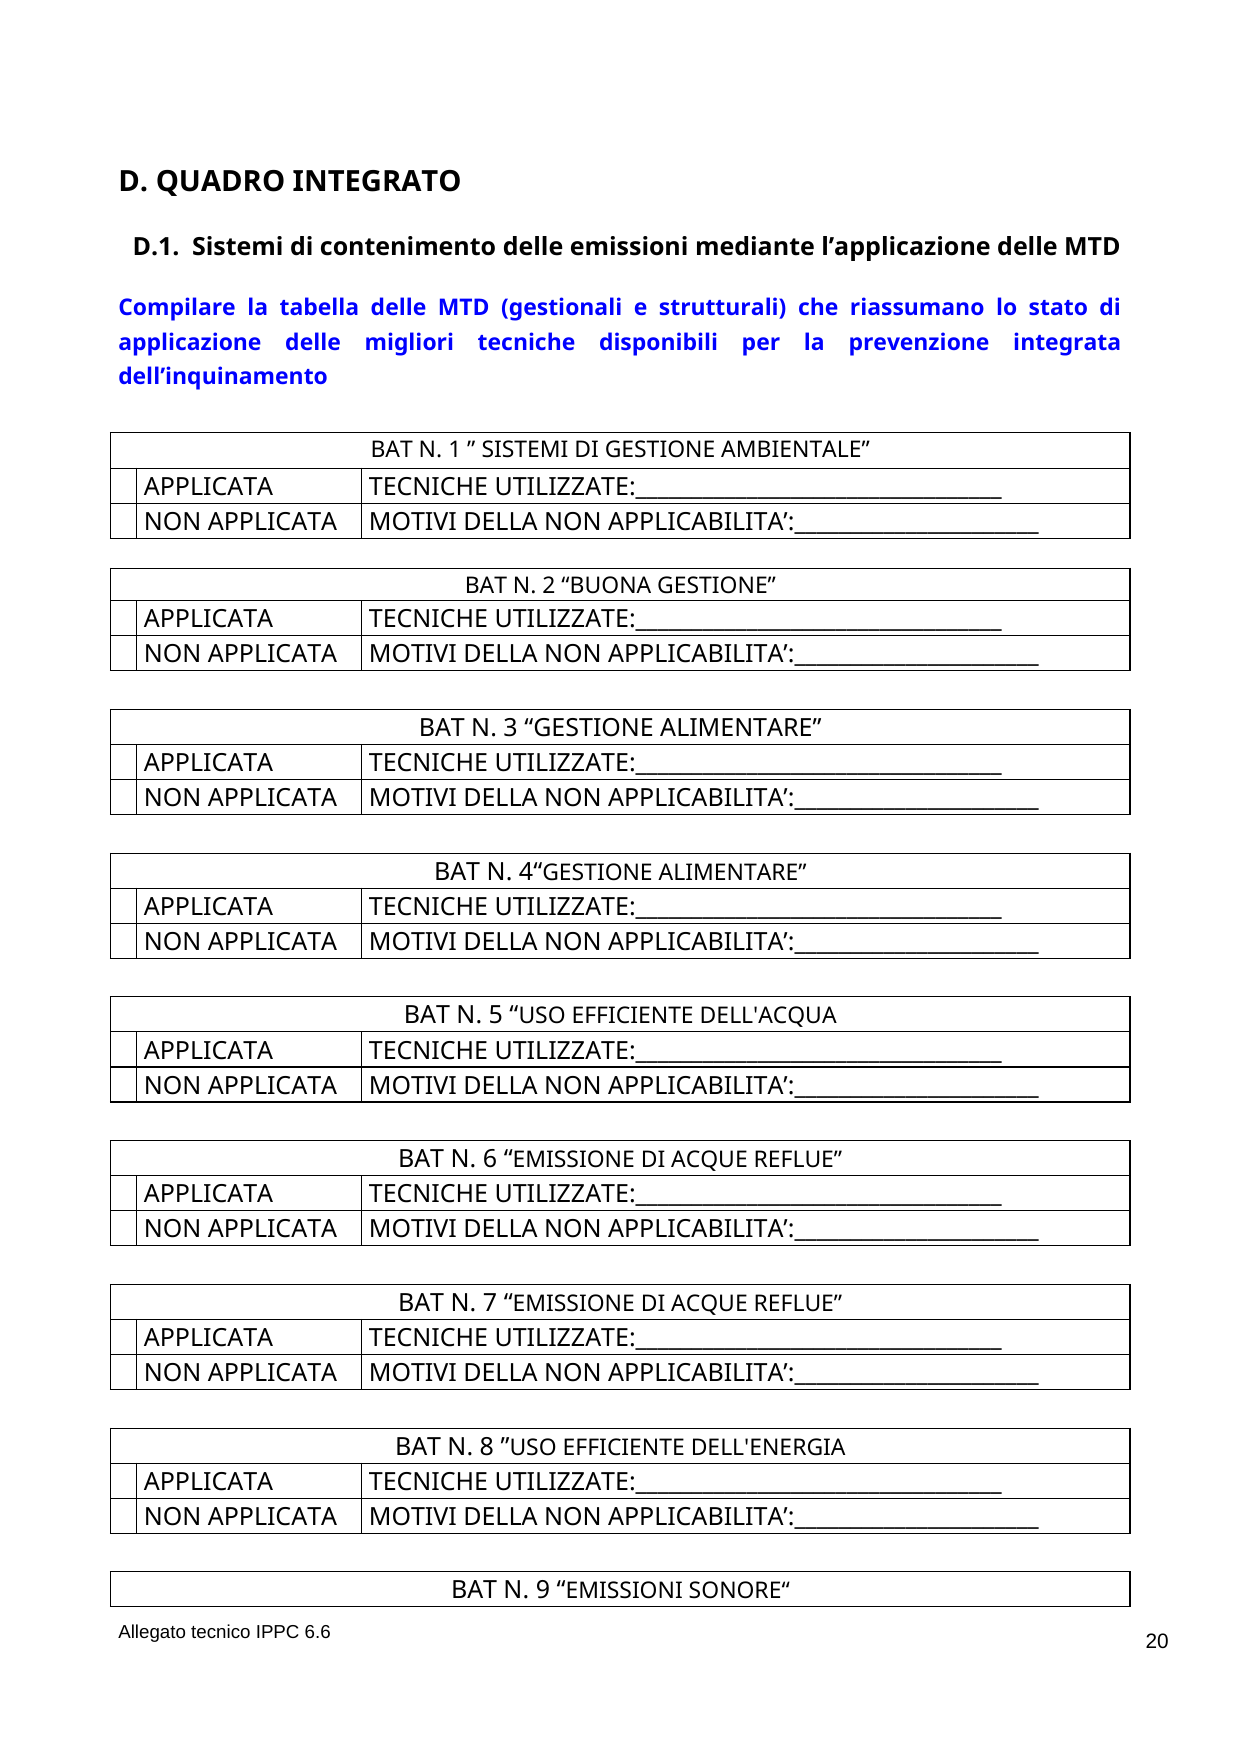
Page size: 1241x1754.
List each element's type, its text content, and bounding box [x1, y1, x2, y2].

table_cell TECNICHE UTILIZZATE:_________________________________ [362, 889, 1129, 923]
table_cell [111, 1499, 136, 1533]
table_header BAT N. 6 “EMISSIONE DI ACQUE REFLUE” [111, 1141, 1129, 1175]
table_cell APPLICATA [137, 889, 361, 923]
table_cell APPLICATA [137, 1464, 361, 1498]
table_cell NON APPLICATA [137, 780, 361, 814]
table_cell [111, 1176, 136, 1210]
table_cell APPLICATA [137, 601, 361, 635]
subtitle Sistemi di contenimento delle emissioni mediante l’applicazione delle MTD [132, 229, 1122, 263]
table_cell TECNICHE UTILIZZATE:_________________________________ [362, 601, 1129, 635]
table_cell [111, 1032, 136, 1066]
table_cell TECNICHE UTILIZZATE:_________________________________ [362, 1320, 1129, 1354]
table_cell [111, 745, 136, 779]
table_cell APPLICATA [137, 1320, 361, 1354]
table_cell [111, 504, 136, 538]
table_cell APPLICATA [137, 745, 361, 779]
table_cell NON APPLICATA [137, 1499, 361, 1533]
table_cell [111, 636, 136, 670]
table_cell [111, 1068, 136, 1101]
text Compilare la tabella delle MTD (gestionali e strutturali) che riassumano lo stato di applicazione delle migliori tecniche disponibili per la prevenzione integrata dell’inquinamento [118, 291, 1122, 391]
table_cell MOTIVI DELLA NON APPLICABILITA’:______________________ [362, 636, 1129, 670]
table_cell NON APPLICATA [137, 1211, 361, 1245]
table_cell NON APPLICATA [137, 924, 361, 958]
table_header BAT N. 7 “EMISSIONE DI ACQUE REFLUE” [111, 1285, 1129, 1319]
table_cell [111, 601, 136, 635]
table_cell APPLICATA [137, 1176, 361, 1210]
table_cell [111, 469, 136, 503]
table_header BAT N. 5 “USO EFFICIENTE DELL'ACQUA [111, 997, 1129, 1031]
table_cell [111, 1320, 136, 1354]
table_cell TECNICHE UTILIZZATE:_________________________________ [362, 745, 1129, 779]
table_cell [111, 1464, 136, 1498]
table_cell NON APPLICATA [137, 636, 361, 670]
table_cell [111, 924, 136, 958]
table_cell TECNICHE UTILIZZATE:_________________________________ [362, 1176, 1129, 1210]
table_cell TECNICHE UTILIZZATE:_________________________________ [362, 469, 1129, 503]
subtitle QUADRO INTEGRATO [118, 160, 1122, 200]
table_cell NON APPLICATA [137, 504, 361, 538]
table_cell MOTIVI DELLA NON APPLICABILITA’:______________________ [362, 504, 1129, 538]
table_cell MOTIVI DELLA NON APPLICABILITA’:______________________ [362, 780, 1129, 814]
table_header BAT N. 1 ” SISTEMI DI GESTIONE AMBIENTALE” [111, 433, 1129, 468]
table_cell MOTIVI DELLA NON APPLICABILITA’:______________________ [362, 1355, 1129, 1389]
table_cell [111, 889, 136, 923]
table_cell MOTIVI DELLA NON APPLICABILITA’:______________________ [362, 1499, 1129, 1533]
table_cell TECNICHE UTILIZZATE:_________________________________ [362, 1032, 1129, 1066]
table_cell MOTIVI DELLA NON APPLICABILITA’:______________________ [362, 1068, 1129, 1101]
table_header BAT N. 2 “BUONA GESTIONE” [111, 569, 1129, 600]
table_cell MOTIVI DELLA NON APPLICABILITA’:______________________ [362, 1211, 1129, 1245]
table_cell [111, 1211, 136, 1245]
table_header BAT N. 9 “EMISSIONI SONORE“ [111, 1572, 1129, 1606]
table_cell MOTIVI DELLA NON APPLICABILITA’:______________________ [362, 924, 1129, 958]
table_header BAT N. 8 ”USO EFFICIENTE DELL'ENERGIA [111, 1429, 1129, 1462]
table_cell [111, 780, 136, 814]
table_header BAT N. 3 “GESTIONE ALIMENTARE” [111, 710, 1129, 744]
table_cell NON APPLICATA [137, 1355, 361, 1389]
table_cell APPLICATA [137, 1032, 361, 1066]
table_header BAT N. 4“GESTIONE ALIMENTARE” [111, 854, 1129, 887]
table_cell TECNICHE UTILIZZATE:_________________________________ [362, 1464, 1129, 1498]
table_cell [111, 1355, 136, 1389]
table_cell APPLICATA [137, 469, 361, 503]
table_cell NON APPLICATA [137, 1068, 361, 1101]
